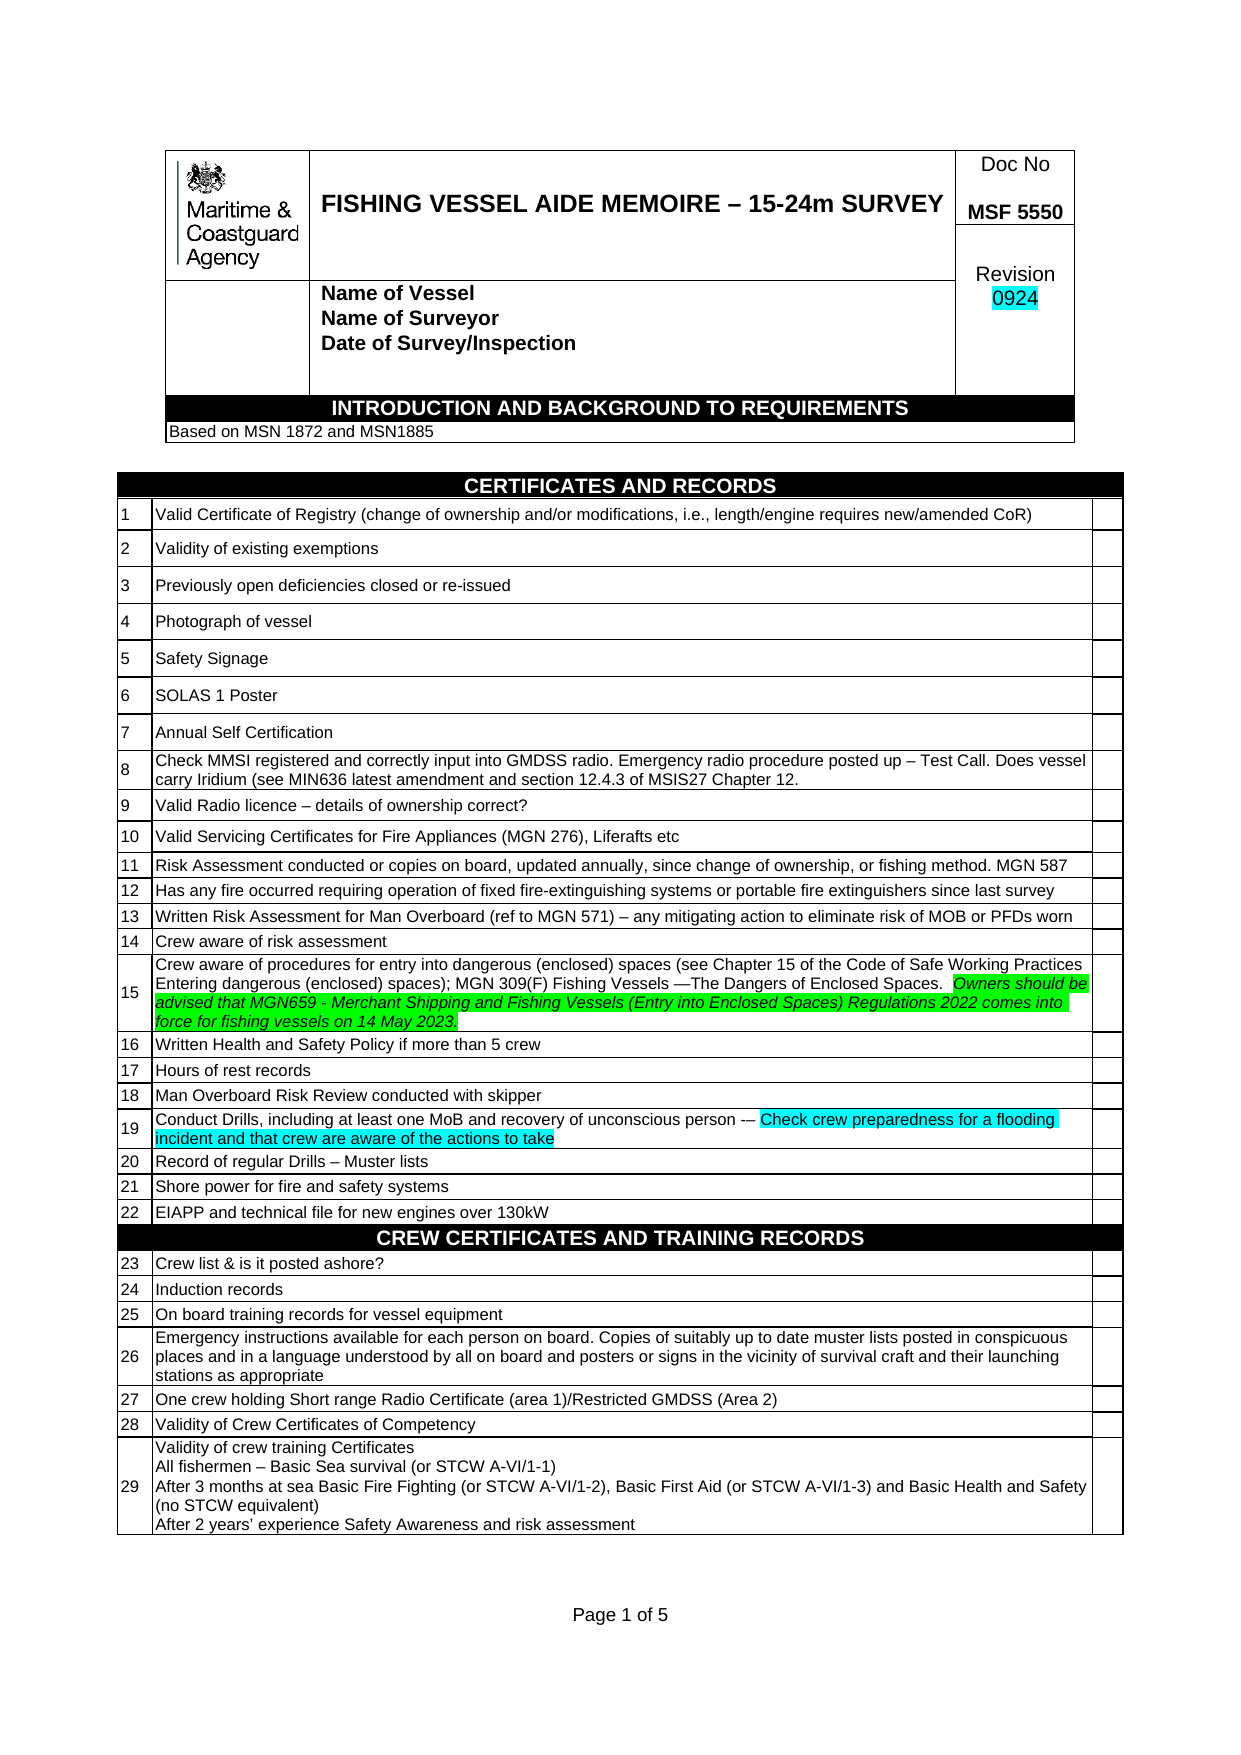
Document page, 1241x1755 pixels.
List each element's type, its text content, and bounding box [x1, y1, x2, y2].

table_cell [1093, 1200, 1122, 1224]
table_cell Safety Signage [153, 640, 1092, 676]
table_cell 12 [118, 879, 151, 902]
table_cell [1093, 1438, 1122, 1534]
table_cell Induction records [153, 1276, 1092, 1301]
table_cell [1093, 853, 1122, 877]
table_cell Crew aware of risk assessment [153, 929, 1092, 953]
table_cell Crew list & is it posted ashore? [153, 1251, 1092, 1275]
table_cell SOLAS 1 Poster [153, 677, 1092, 713]
table_cell Emergency instructions available for each person on board. Copies of suitably up to date muster lists posted in conspicuous places and in a language understood by all on board and posters or signs in the vicinity of survival craft and their launching stations as appropriate [153, 1328, 1092, 1385]
table_cell Risk Assessment conducted or copies on board, updated annually, since change of ownership, or fishing method. MGN 587 [153, 853, 1092, 877]
table_cell 28 [118, 1412, 152, 1436]
table_cell 5 [118, 641, 151, 676]
table_header [166, 151, 309, 280]
table_cell 21 [118, 1175, 151, 1199]
table_cell Hours of rest records [153, 1058, 1092, 1082]
table_cell Annual Self Certification [153, 714, 1092, 749]
table_cell [1093, 1387, 1122, 1411]
table_cell 4 [118, 604, 151, 639]
table_cell INTRODUCTION AND BACKGROUND TO REQUIREMENTS [167, 396, 1074, 420]
table_cell [1093, 1058, 1122, 1082]
table_cell 19 [118, 1110, 151, 1148]
table_cell [1093, 715, 1122, 749]
table_cell Written Risk Assessment for Man Overboard (ref to MGN 571) – any mitigating action to eliminate risk of MOB or PFDs worn [153, 904, 1092, 928]
table_cell Validity of crew training Certificates All fishermen – Basic Sea survival (or STCW A-VI/1-1) After 3 months at sea Basic Fire Fighting (or STCW A-VI/1-2), Basic First Aid (or STCW A-VI/1-3) and Basic Health and Safety (no STCW equivalent) After 2 years’ experience Safety Awareness and risk assessment [153, 1438, 1092, 1534]
table_cell Based on MSN 1872 and MSN1885 [167, 422, 1074, 442]
table_cell [1093, 930, 1122, 953]
table_cell 27 [118, 1386, 152, 1411]
table_cell EIAPP and technical file for new engines over 130kW [153, 1200, 1092, 1224]
table_cell [1093, 1110, 1122, 1148]
table_cell 15 [118, 955, 151, 1031]
table_cell [1093, 1084, 1122, 1108]
table_cell 16 [118, 1032, 151, 1057]
table_header Doc No MSF 5550 [956, 151, 1074, 224]
table_cell 7 [118, 715, 151, 749]
table_cell Revision 0924 [956, 225, 1074, 395]
table_header CERTIFICATES AND RECORDS [118, 474, 1122, 497]
table_cell [1093, 1175, 1122, 1199]
table_cell [1093, 1413, 1122, 1436]
table_cell [1093, 751, 1122, 789]
table_cell Name of Vessel Name of Surveyor Date of Survey/Inspection [310, 281, 955, 395]
table_cell Photograph of vessel [153, 604, 1092, 639]
table_cell [1093, 678, 1122, 713]
table_cell 6 [118, 678, 151, 713]
table_cell 20 [118, 1149, 151, 1173]
table_cell [1093, 904, 1122, 928]
table_cell [1093, 1277, 1122, 1301]
table_cell 1 [118, 499, 151, 529]
table_cell Man Overboard Risk Review conducted with skipper [153, 1083, 1092, 1108]
table_cell Shore power for fire and safety systems [153, 1175, 1092, 1199]
table_cell [166, 281, 309, 395]
table_cell [1093, 1149, 1122, 1173]
table_cell Validity of existing exemptions [153, 530, 1092, 566]
table_cell [1093, 567, 1122, 602]
table_cell Check MMSI registered and correctly input into GMDSS radio. Emergency radio procedure posted up – Test Call. Does vessel carry Iridium (see MIN636 latest amendment and section 12.4.3 of MSIS27 Chapter 12. [153, 751, 1092, 789]
table_cell Validity of Crew Certificates of Competency [153, 1412, 1092, 1436]
table_cell 14 [118, 929, 152, 953]
table_cell 29 [118, 1438, 152, 1534]
table_cell [1093, 499, 1122, 529]
table_cell 8 [118, 751, 151, 789]
table_cell 10 [118, 822, 151, 851]
table_cell 18 [118, 1084, 151, 1108]
table_cell [1093, 822, 1122, 851]
table_cell [1093, 790, 1122, 820]
table_cell 17 [118, 1058, 151, 1082]
table_cell Crew aware of procedures for entry into dangerous (enclosed) spaces (see Chapter 15 of the Code of Safe Working Practices Entering dangerous (enclosed) spaces); MGN 309(F) Fishing Vessels —The Dangers of Enclosed Spaces. Owners should be advised that MGN659 - Merchant Shipping and Fishing Vessels (Entry into Enclosed Spaces) Regulations 2022 comes into force for fishing vessels on 14 May 2023. [153, 955, 1092, 1031]
table_cell One crew holding Short range Radio Certificate (area 1)/Restricted GMDSS (Area 2) [153, 1386, 1092, 1411]
table_cell Record of regular Drills – Muster lists [153, 1149, 1092, 1173]
table_cell 13 [118, 904, 151, 928]
table_cell 22 [118, 1200, 151, 1224]
table_cell On board training records for vessel equipment [153, 1302, 1092, 1326]
table_cell Has any fire occurred requiring operation of fixed fire-extinguishing systems or portable fire extinguishers since last survey [153, 878, 1092, 902]
table_cell Written Health and Safety Policy if more than 5 crew [153, 1032, 1092, 1057]
table_cell Valid Servicing Certificates for Fire Appliances (MGN 276), Liferafts etc [153, 821, 1092, 851]
table_cell [1093, 879, 1122, 902]
table_cell [1093, 531, 1122, 566]
table_cell 25 [118, 1302, 152, 1326]
table_cell 2 [118, 531, 151, 566]
table_cell [1093, 1251, 1122, 1275]
table_cell Previously open deficiencies closed or re-issued [153, 567, 1092, 602]
table_cell 24 [118, 1276, 152, 1301]
table_cell 26 [118, 1328, 152, 1385]
table_header FISHING VESSEL AIDE MEMOIRE – 15-24m SURVEY [310, 151, 955, 280]
table_cell [1093, 1328, 1122, 1385]
table_cell Valid Radio licence – details of ownership correct? [153, 790, 1092, 820]
table_cell [1093, 1033, 1122, 1057]
table_cell 3 [118, 567, 151, 602]
table_cell 9 [118, 790, 151, 820]
table_cell [1093, 604, 1122, 639]
table_cell Conduct Drills, including at least one MoB and recovery of unconscious person -– Check crew preparedness for a flooding incident and that crew are aware of the actions to take [153, 1109, 1092, 1148]
table_cell [1093, 641, 1122, 676]
table_cell 23 [118, 1251, 152, 1275]
table_cell CREW CERTIFICATES AND TRAINING RECORDS [118, 1226, 1122, 1250]
table_cell 11 [118, 853, 151, 877]
table_cell [1093, 1302, 1122, 1326]
table_cell [1093, 955, 1122, 1031]
table_cell Valid Certificate of Registry (change of ownership and/or modifications, i.e., length/engine requires new/amended CoR) [153, 499, 1092, 529]
